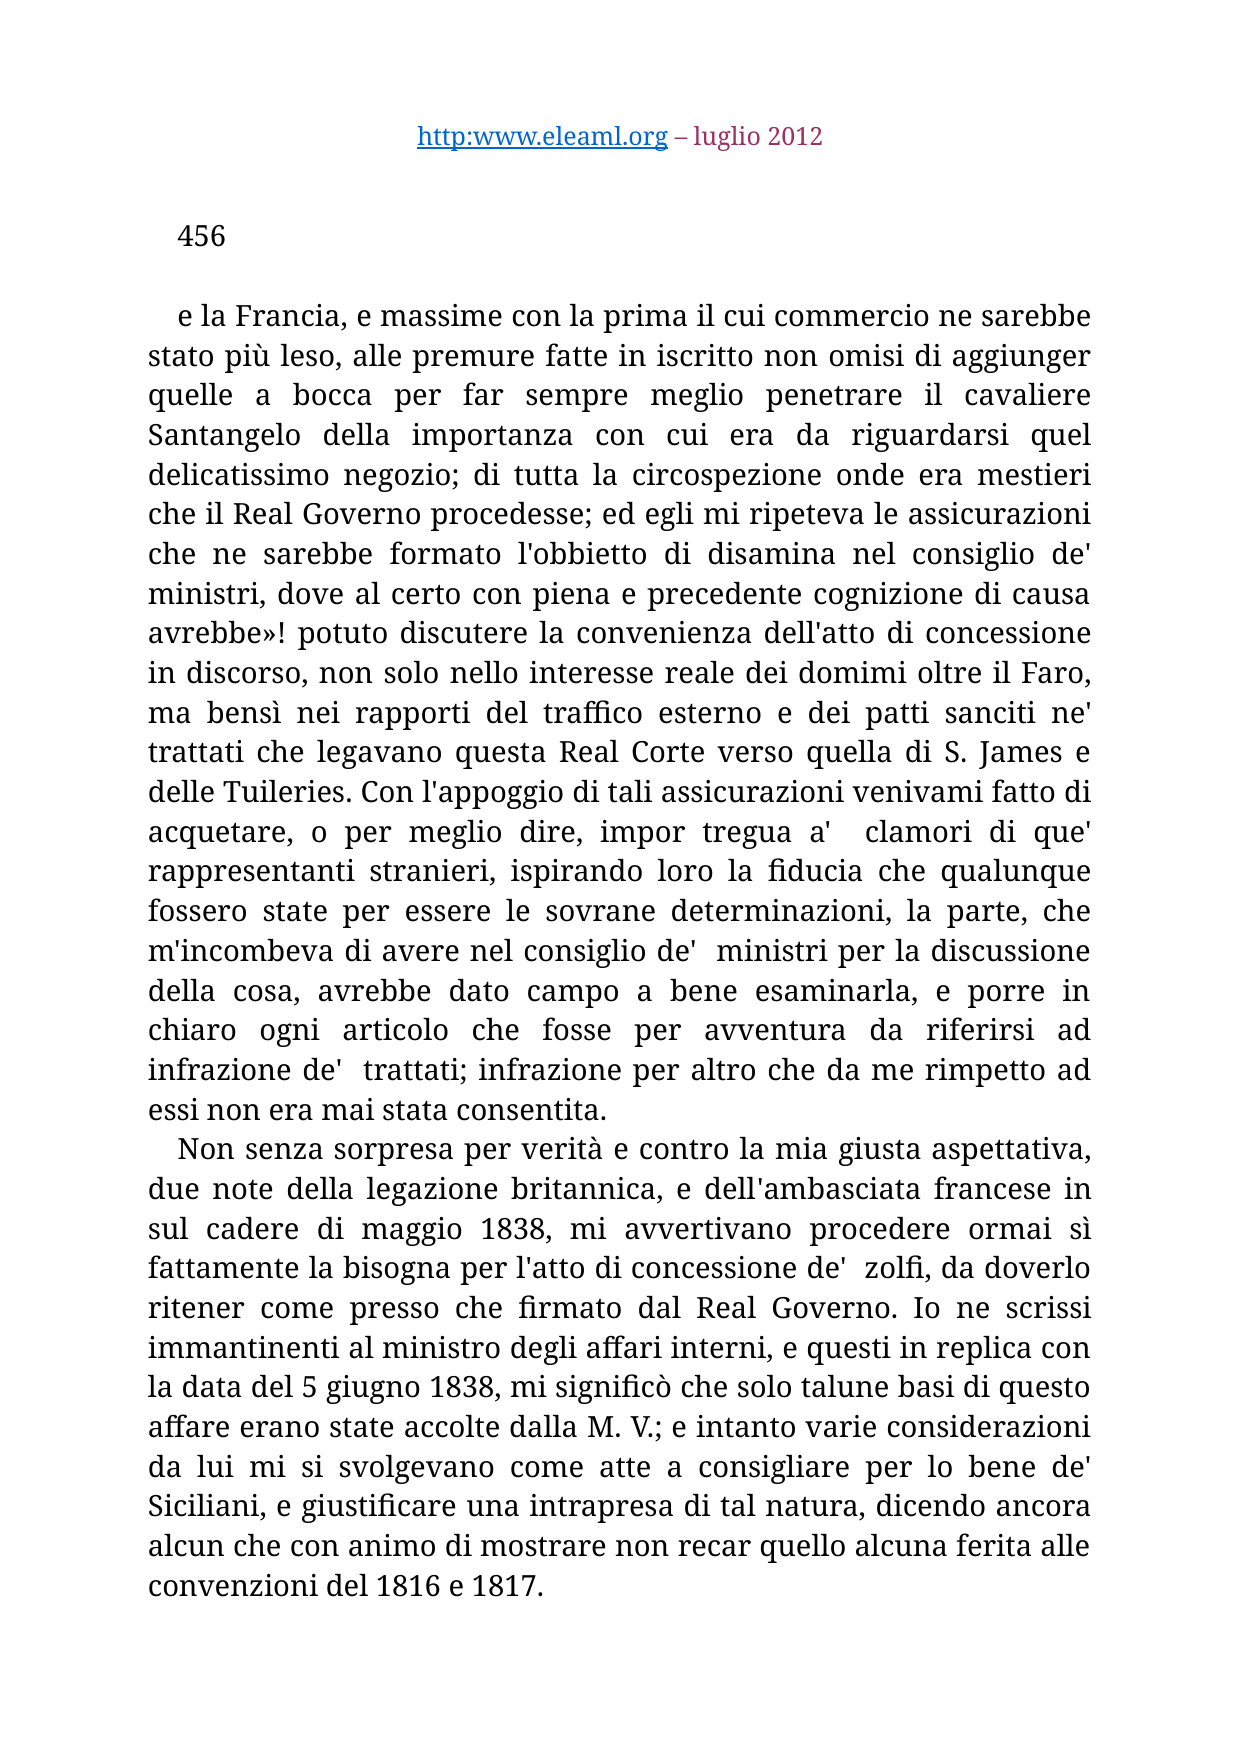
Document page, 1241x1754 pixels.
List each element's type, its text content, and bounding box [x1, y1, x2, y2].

text Non senza sorpresa per verità e contro la mia giusta aspettativa, due note della legazione britannica, e dell'ambasciata francese in sul cadere di maggio 1838, mi avvertivano procedere ormai sì fattamente la bisogna per l'atto di concessione de' zolfi, da doverlo ritener come presso che firmato dal Real Governo. Io ne scrissi immantinenti al ministro degli affari interni, e questi in replica con la data del 5 giugno 1838, mi significò che solo talune basi di questo affare erano state accolte dalla M. V.; e intanto varie considerazioni da lui mi si svolgevano come atte a consigliare per lo bene de' Siciliani, e giustificare una intrapresa di tal natura, dicendo ancora alcun che con animo di mostrare non recar quello alcuna ferita alle convenzioni del 1816 e 1817. [148, 1128, 1093, 1605]
text 456 [148, 216, 1093, 255]
text e la Francia, e massime con la prima il cui commercio ne sarebbe stato più leso, alle premure fatte in iscritto non omisi di aggiunger quelle a bocca per far sempre meglio penetrare il cavaliere Santangelo della importanza con cui era da riguardarsi quel delicatissimo negozio; di tutta la circospezione onde era mestieri che il Real Governo procedesse; ed egli mi ripeteva le assicurazioni che ne sarebbe formato l'obbietto di disamina nel consiglio de' ministri, dove al certo con piena e precedente cognizione di causa avrebbe»! potuto discutere la convenienza dell'atto di concessione in discorso, non solo nello interesse reale dei domimi oltre il Faro, ma bensì nei rapporti del traffico esterno e dei patti sanciti ne' trattati che legavano questa Real Corte verso quella di S. James e delle Tuileries. Con l'appoggio di tali assicurazioni venivami fatto di acquetare, o per meglio dire, impor tregua a' clamori di que' rappresentanti stranieri, ispirando loro la fiducia che qualunque fossero state per essere le sovrane determinazioni, la parte, che m'incombeva di avere nel consiglio de' ministri per la discussione della cosa, avrebbe dato campo a bene esaminarla, e porre in chiaro ogni articolo che fosse per avventura da riferirsi ad infrazione de' trattati; infrazione per altro che da me rimpetto ad essi non era mai stata consentita. [148, 295, 1093, 1128]
